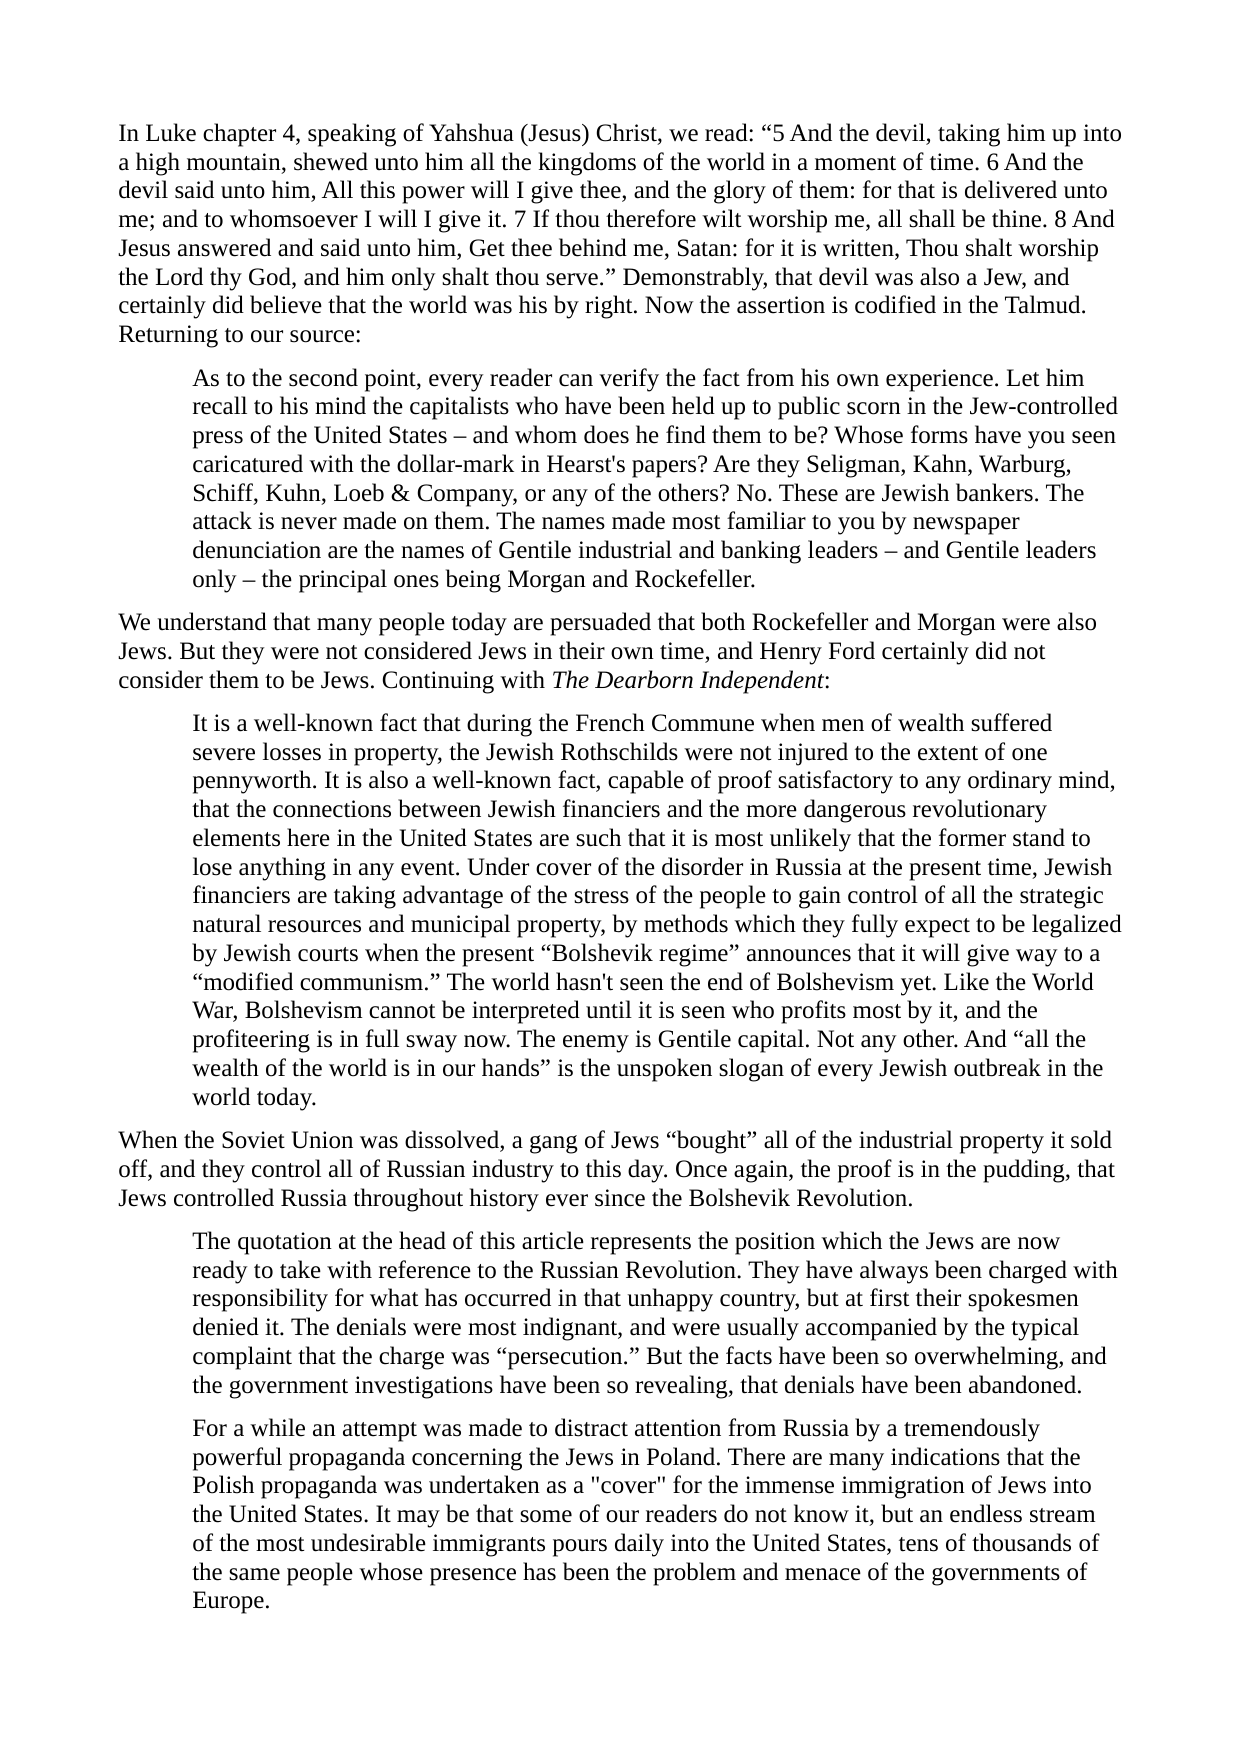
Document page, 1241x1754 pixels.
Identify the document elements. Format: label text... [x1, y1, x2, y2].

text It is a well-known fact that during the French Commune when men of wealth suffered severe losses in property, the Jewish Rothschilds were not injured to the extent of one pennyworth. It is also a well-known fact, capable of proof satisfactory to any ordinary mind, that the connections between Jewish financiers and the more dangerous revolutionary elements here in the United States are such that it is most unlikely that the former stand to lose anything in any event. Under cover of the disorder in Russia at the present time, Jewish financiers are taking advantage of the stress of the people to gain control of all the strategic natural resources and municipal property, by methods which they fully expect to be legalized by Jewish courts when the present “Bolshevik regime” announces that it will give way to a “modified communism.” The world hasn't seen the end of Bolshevism yet. Like the World War, Bolshevism cannot be interpreted until it is seen who profits most by it, and the profiteering is in full sway now. The enemy is Gentile capital. Not any other. And “all the wealth of the world is in our hands” is the unspoken slogan of every Jewish outbreak in the world today. [192, 708, 1122, 1111]
text When the Soviet Union was dissolved, a gang of Jews “bought” all of the industrial property it sold off, and they control all of Russian industry to this day. Once again, the proof is in the pudding, that Jews controlled Russia throughout history ever since the Bolshevik Revolution. [118, 1125, 1122, 1211]
text The quotation at the head of this article represents the position which the Jews are now ready to take with reference to the Russian Revolution. They have always been charged with responsibility for what has occurred in that unhappy country, but at first their spokesmen denied it. The denials were most indignant, and were usually accompanied by the typical complaint that the charge was “persecution.” But the facts have been so overwhelming, and the government investigations have been so revealing, that denials have been abandoned. [192, 1226, 1122, 1398]
text In Luke chapter 4, speaking of Yahshua (Jesus) Christ, we read: “5 And the devil, taking him up into a high mountain, shewed unto him all the kingdoms of the world in a moment of time. 6 And the devil said unto him, All this power will I give thee, and the glory of them: for that is delivered unto me; and to whomsoever I will I give it. 7 If thou therefore wilt worship me, all shall be thine. 8 And Jesus answered and said unto him, Get thee behind me, Satan: for it is written, Thou shalt worship the Lord thy God, and him only shalt thou serve.” Demonstrably, that devil was also a Jew, and certainly did believe that the world was his by right. Now the assertion is codified in the Talmud. Returning to our source: [118, 118, 1122, 348]
text As to the second point, every reader can verify the fact from his own experience. Let him recall to his mind the capitalists who have been held up to public scorn in the Jew-controlled press of the United States – and whom does he find them to be? Whose forms have you seen caricatured with the dollar-mark in Hearst's papers? Are they Seligman, Kahn, Warburg, Schiff, Kuhn, Loeb & Company, or any of the others? No. These are Jewish bankers. The attack is never made on them. The names made most familiar to you by newspaper denunciation are the names of Gentile industrial and banking leaders – and Gentile leaders only – the principal ones being Morgan and Rockefeller. [192, 363, 1122, 593]
text We understand that many people today are persuaded that both Rockefeller and Morgan were also Jews. But they were not considered Jews in their own time, and Henry Ford certainly did not consider them to be Jews. Continuing with The Dearborn Independent: [118, 607, 1122, 693]
text For a while an attempt was made to distract attention from Russia by a tremendously powerful propaganda concerning the Jews in Poland. There are many indications that the Polish propaganda was undertaken as a "cover" for the immense immigration of Jews into the United States. It may be that some of our readers do not know it, but an endless stream of the most undesirable immigrants pours daily into the United States, tens of thousands of the same people whose presence has been the problem and menace of the governments of Europe. [192, 1413, 1122, 1614]
